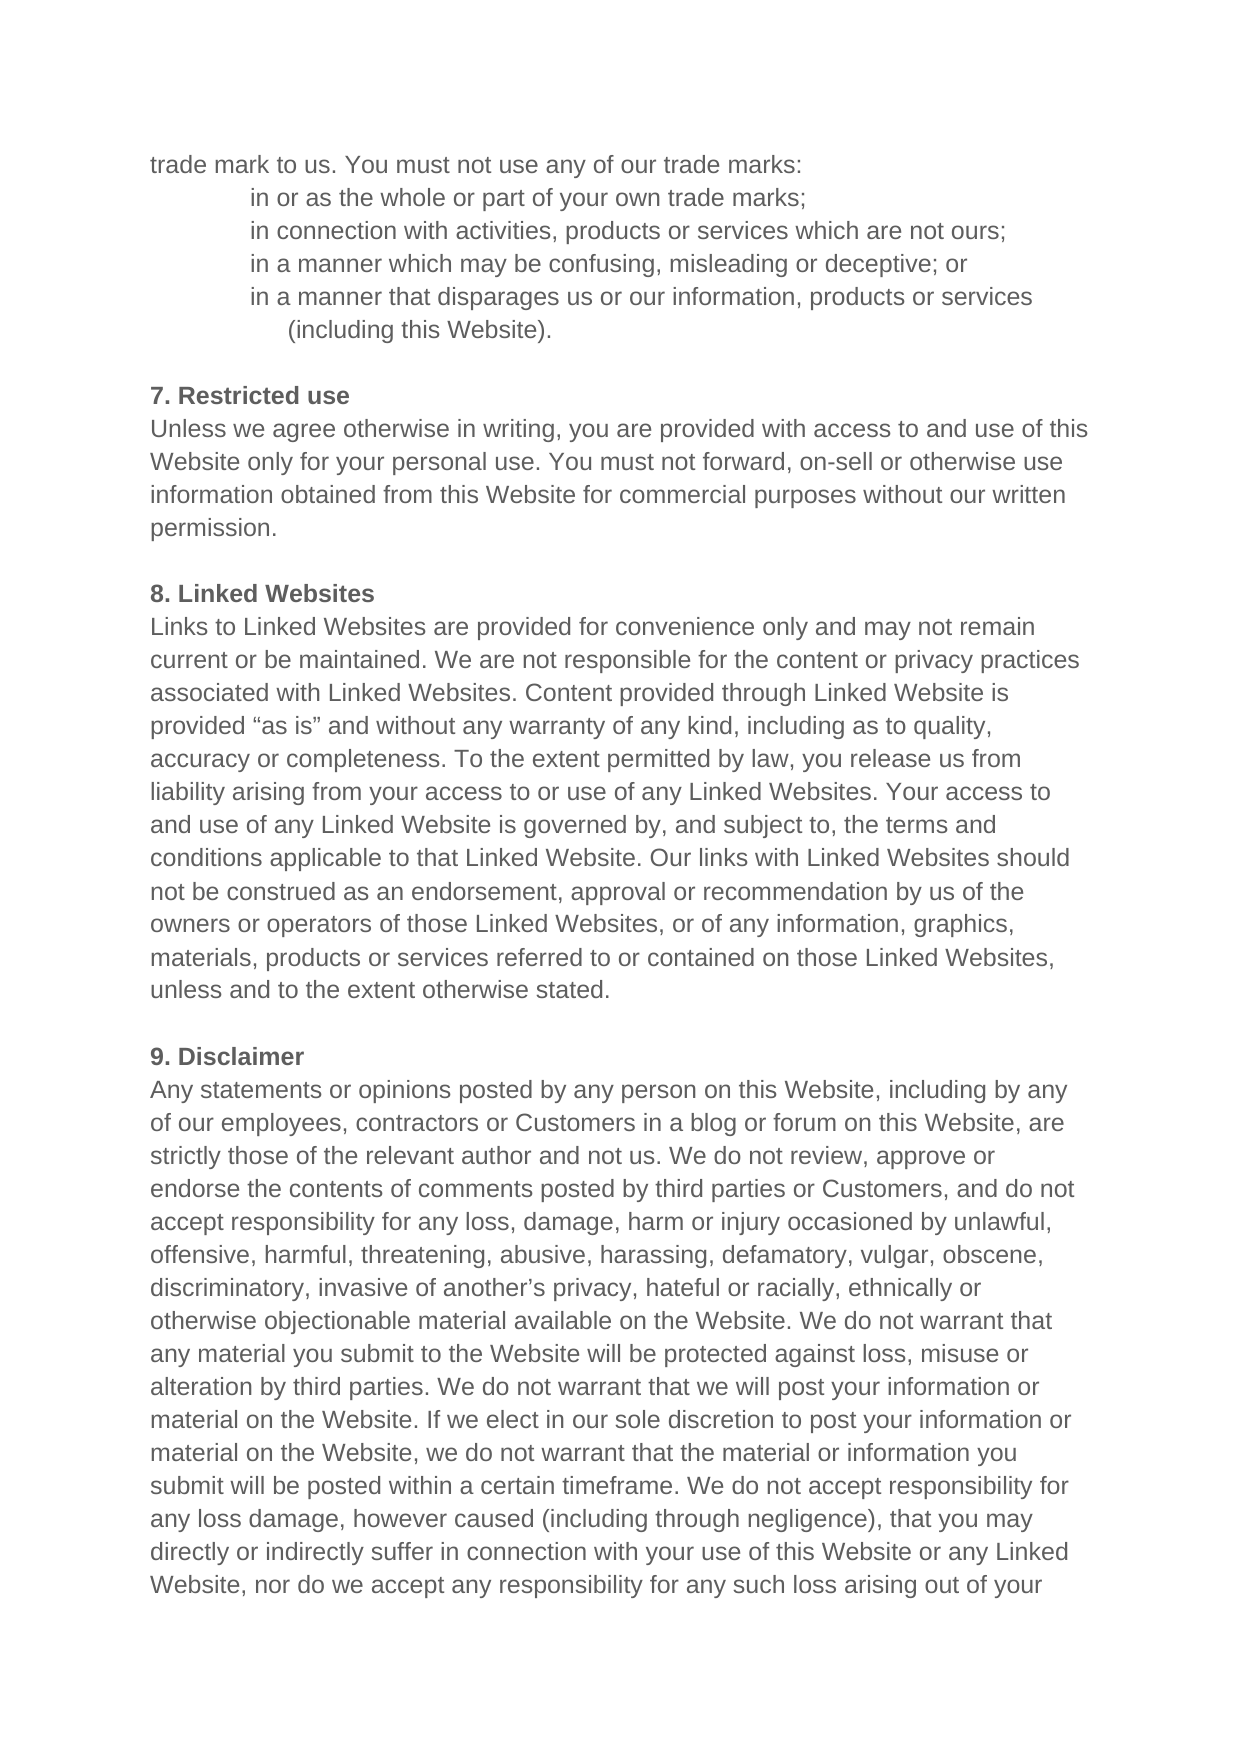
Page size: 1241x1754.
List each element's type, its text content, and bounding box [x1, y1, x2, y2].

text 7. Restricted use [150, 381, 1090, 410]
list in or as the whole or part of your own trade marks; [250, 183, 1065, 212]
text Unless we agree otherwise in writing, you are provided with access to and use of this Website only for your personal use. You must not forward, on-sell or otherwise use information obtained from this Website for commercial purposes without our written permission. [150, 414, 1090, 542]
list in connection with activities, products or services which are not ours; [250, 216, 1065, 245]
text Any statements or opinions posted by any person on this Website, including by any of our employees, contractors or Customers in a blog or forum on this Website, are strictly those of the relevant author and not us. We do not review, approve or endorse the contents of comments posted by third parties or Customers, and do not accept responsibility for any loss, damage, harm or injury occasioned by unlawful, offensive, harmful, threatening, abusive, harassing, defamatory, vulgar, obscene, discriminatory, invasive of another’s privacy, hateful or racially, ethnically or otherwise objectionable material available on the Website. We do not warrant that any material you submit to the Website will be protected against loss, misuse or alteration by third parties. We do not warrant that we will post your information or material on the Website. If we elect in our sole discretion to post your information or material on the Website, we do not warrant that the material or information you submit will be posted within a certain timeframe. We do not accept responsibility for any loss damage, however caused (including through negligence), that you may directly or indirectly suffer in connection with your use of this Website or any Linked Website, nor do we accept any responsibility for any such loss arising out of your [150, 1074, 1090, 1599]
text 9. Disclaimer [150, 1042, 1090, 1070]
list in a manner that disparages us or our information, products or services (including this Website). [250, 282, 1065, 344]
text Links to Linked Websites are provided for convenience only and may not remain current or be maintained. We are not responsible for the content or privacy practices associated with Linked Websites. Content provided through Linked Website is provided “as is” and without any warranty of any kind, including as to quality, accuracy or completeness. To the extent permitted by law, you release us from liability arising from your access to or use of any Linked Websites. Your access to and use of any Linked Website is governed by, and subject to, the terms and conditions applicable to that Linked Website. Our links with Linked Websites should not be construed as an endorsement, approval or recommendation by us of the owners or operators of those Linked Websites, or of any information, graphics, materials, products or services referred to or contained on those Linked Websites, unless and to the extent otherwise stated. [150, 612, 1090, 1004]
text trade mark to us. You must not use any of our trade marks: [150, 150, 1090, 179]
list in a manner which may be confusing, misleading or deceptive; or [250, 249, 1065, 278]
text 8. Linked Websites [150, 579, 1090, 608]
